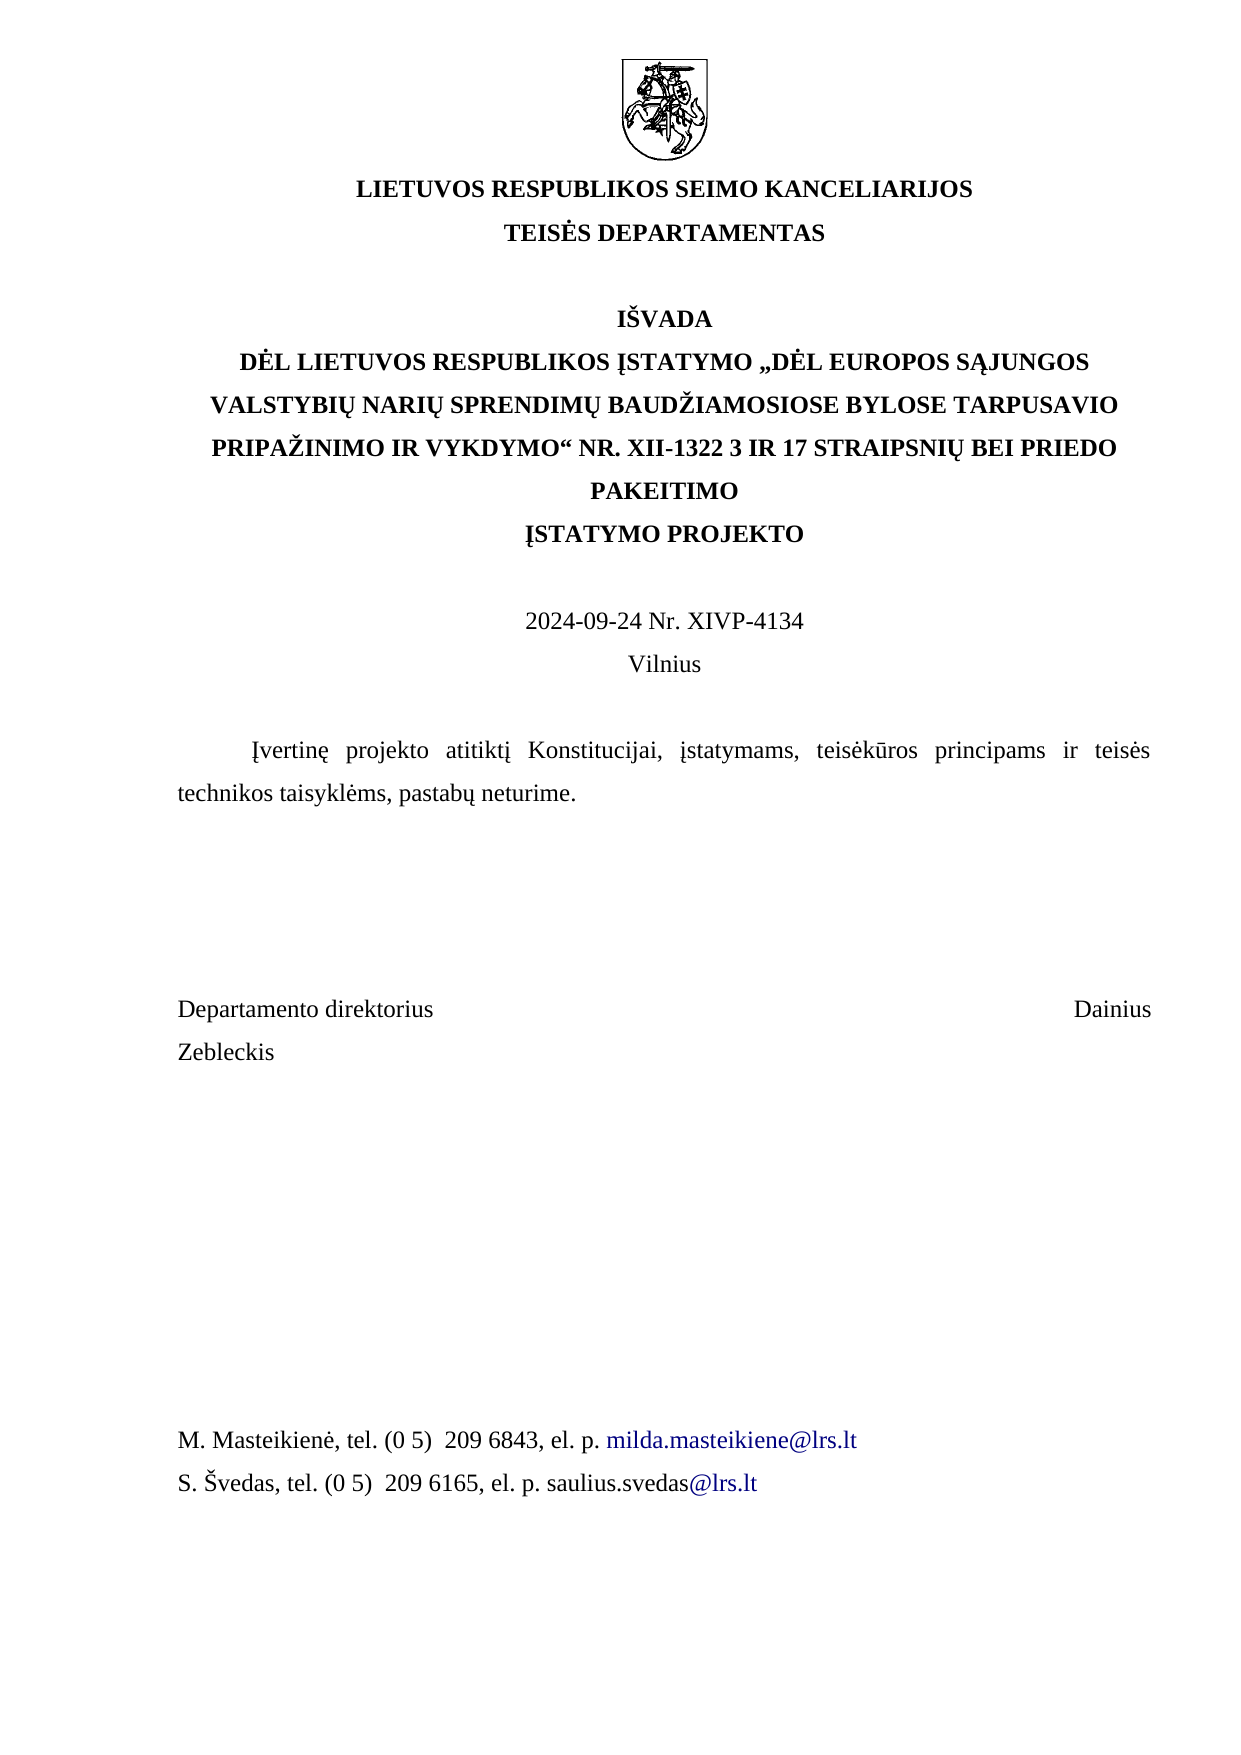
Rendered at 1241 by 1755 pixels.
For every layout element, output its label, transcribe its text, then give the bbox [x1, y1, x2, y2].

subtitle TEISĖS DEPARTAMENTAS [177, 218, 1152, 246]
text Departamento direktorius Dainius Zebleckis [177, 994, 1152, 1066]
text IŠVADA [177, 304, 1152, 333]
text S. Švedas, tel. (0 5) 209 6165, el. p. saulius.svedas@lrs.lt [177, 1468, 1152, 1497]
text M. Masteikienė, tel. (0 5) 209 6843, el. p. milda.masteikiene@lrs.lt [177, 1425, 1152, 1454]
text Įvertinę projekto atitiktį Konstitucijai, įstatymams, teisėkūros principams ir teisės technikos taisyklėms, pastabų neturime. [177, 735, 1152, 807]
text DĖL LIETUVOS RESPUBLIKOS ĮSTATYMO „DĖL EUROPOS SĄJUNGOS VALSTYBIŲ NARIŲ SPRENDIMŲ BAUDŽIAMOSIOSE BYLOSE TARPUSAVIO PRIPAŽINIMO IR VYKDYMO“ NR. XII‑1322 3 IR 17 STRAIPSNIŲ bei PRIEDO PAKEITIMO [177, 347, 1152, 505]
text 2024-09-24 Nr. XIVP-4134 [177, 606, 1152, 634]
text Vilnius [177, 649, 1152, 678]
text ĮSTATYMO PROJEKTO [177, 519, 1152, 548]
text LIETUVOS RESPUBLIKOS SEIMO KANCELIARIJOS [177, 174, 1152, 203]
